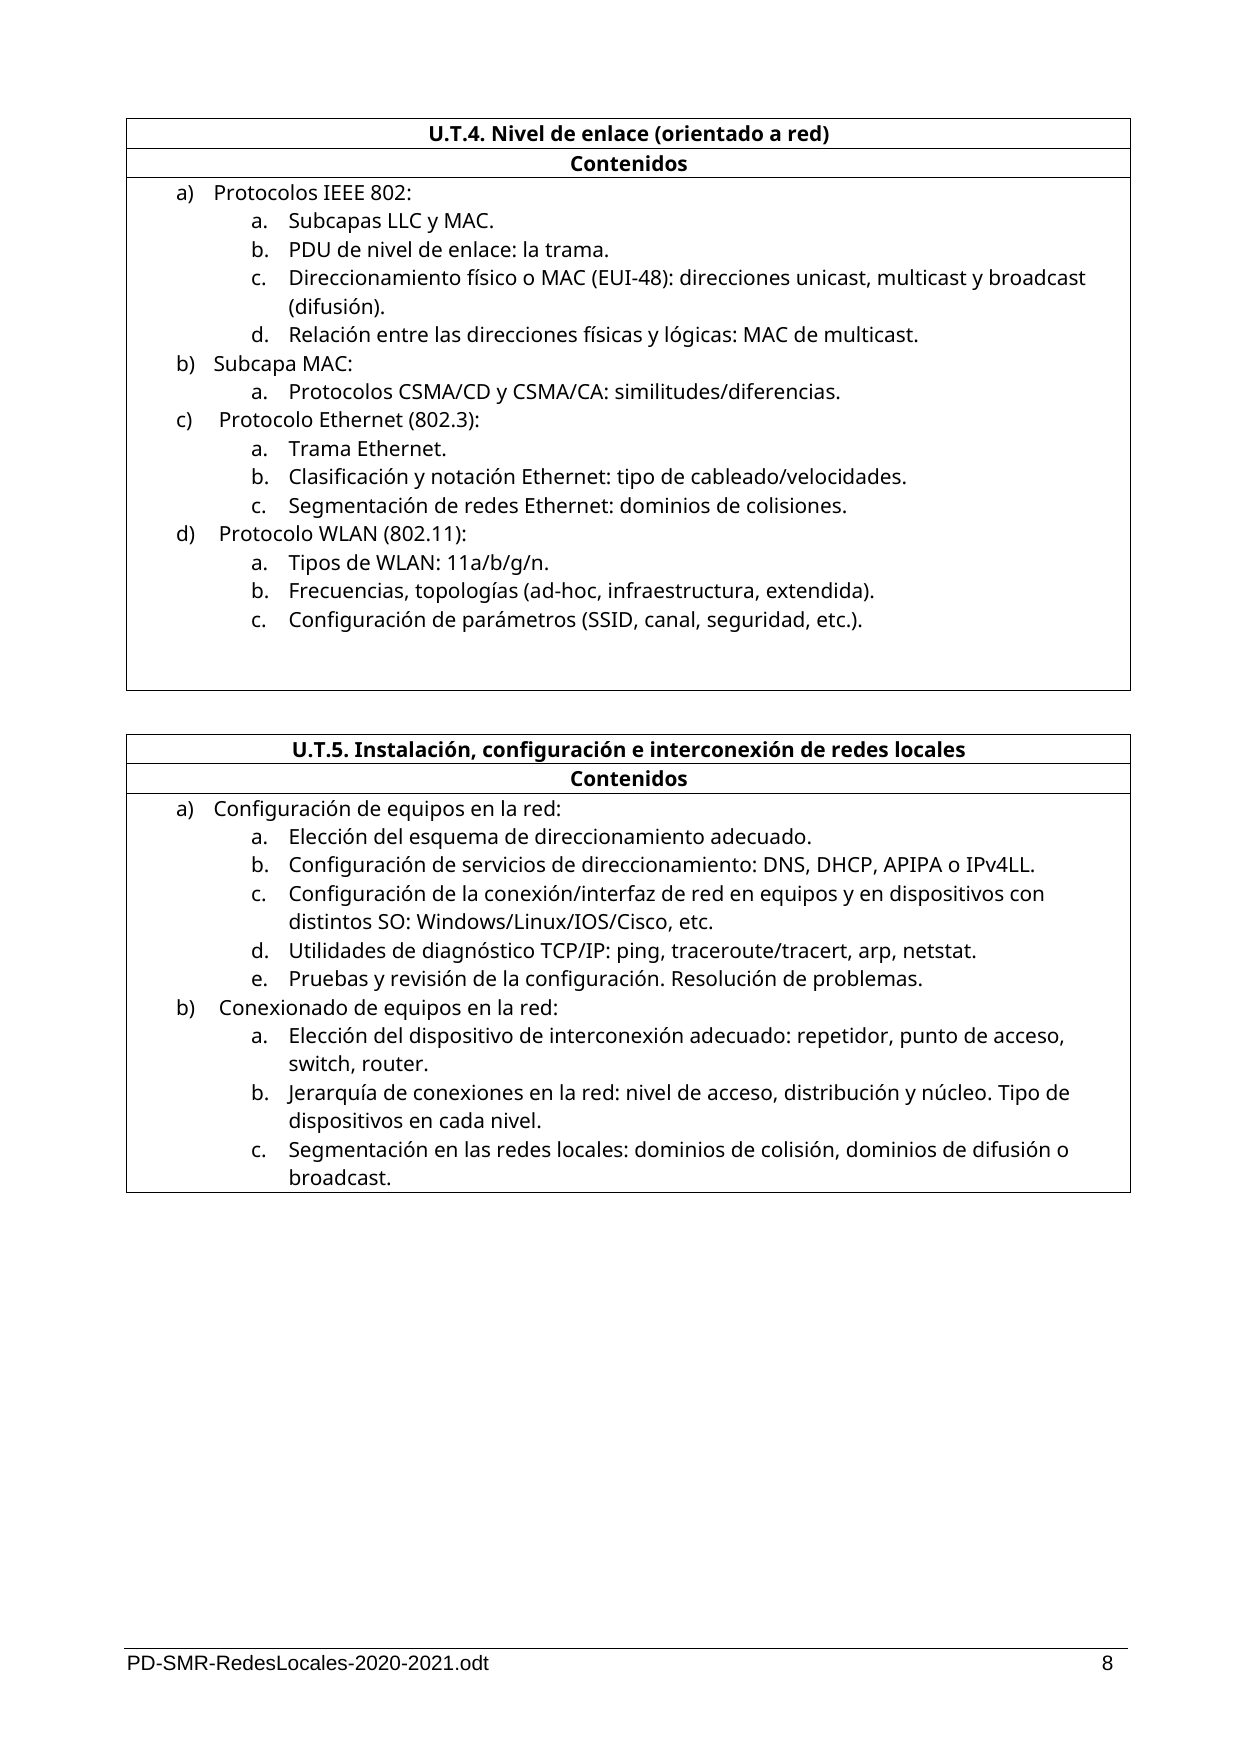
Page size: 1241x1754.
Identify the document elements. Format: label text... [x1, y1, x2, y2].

table_header U.T.5. Instalación, configuración e interconexión de redes locales [127, 735, 1130, 763]
table_cell Contenidos [127, 764, 1130, 793]
table_cell Configuración de equipos en la red: Elección del esquema de direccionamiento adecuado. Configuración de servicios de direccionamiento: DNS, DHCP, APIPA o IPv4LL. Configuración de la conexión/interfaz de red en equipos y en dispositivos con distintos SO: Windows/Linux/IOS/Cisco, etc. Utilidades de diagnóstico TCP/IP: ping, traceroute/tracert, arp, netstat. Pruebas y revisión de la configuración. Resolución de problemas. Conexionado de equipos en la red: Elección del dispositivo de interconexión adecuado: repetidor, punto de acceso, switch, router. Jerarquía de conexiones en la red: nivel de acceso, distribución y núcleo. Tipo de dispositivos en cada nivel. Segmentación en las redes locales: dominios de colisión, dominios de difusión o broadcast. [127, 794, 1130, 1192]
table_cell Contenidos [127, 149, 1130, 177]
table_cell Protocolos IEEE 802: Subcapas LLC y MAC. PDU de nivel de enlace: la trama. Direccionamiento físico o MAC (EUI-48): direcciones unicast, multicast y broadcast (difusión). Relación entre las direcciones físicas y lógicas: MAC de multicast. Subcapa MAC: Protocolos CSMA/CD y CSMA/CA: similitudes/diferencias. Protocolo Ethernet (802.3): Trama Ethernet. Clasificación y notación Ethernet: tipo de cableado/velocidades. Segmentación de redes Ethernet: dominios de colisiones. Protocolo WLAN (802.11): Tipos de WLAN: 11a/b/g/n. Frecuencias, topologías (ad-hoc, infraestructura, extendida). Configuración de parámetros (SSID, canal, seguridad, etc.). [127, 178, 1130, 690]
table_header U.T.4. Nivel de enlace (orientado a red) [127, 119, 1130, 148]
